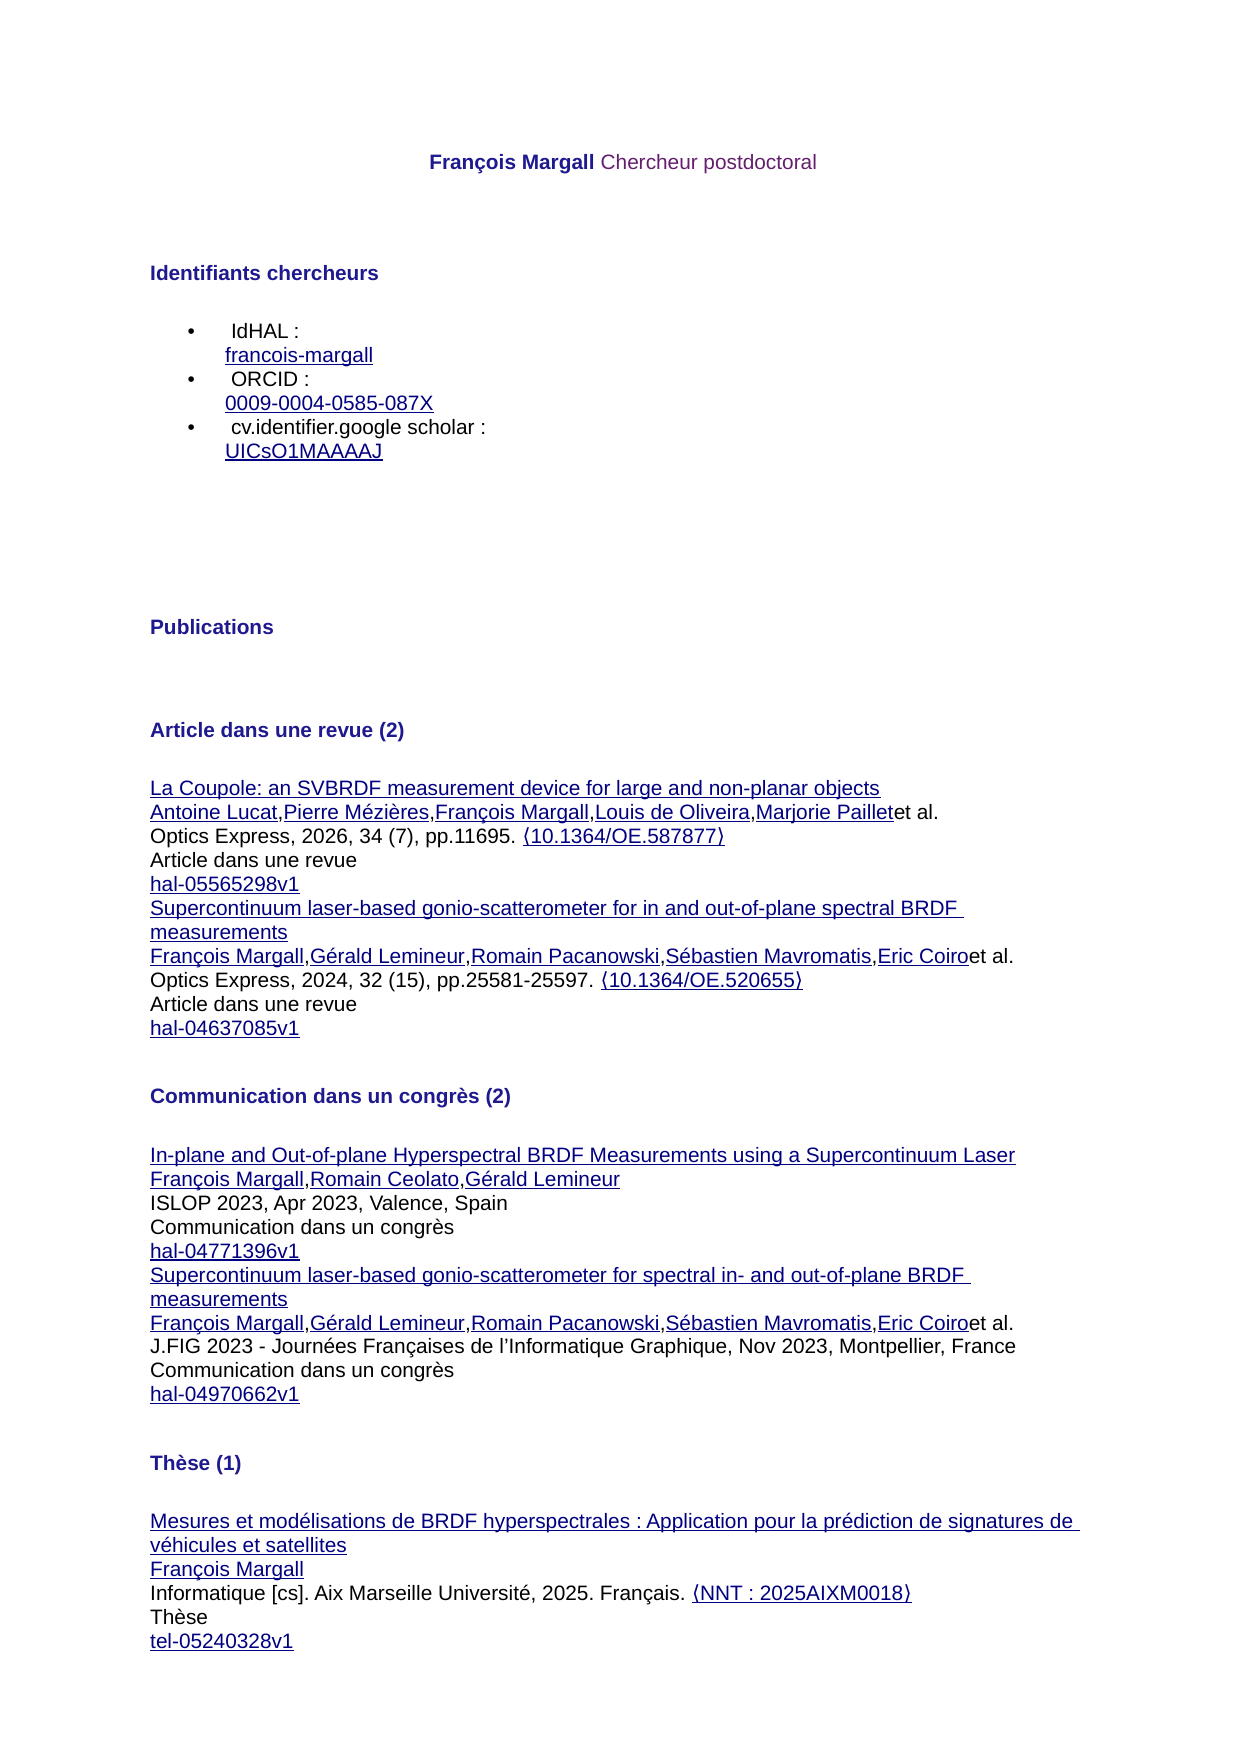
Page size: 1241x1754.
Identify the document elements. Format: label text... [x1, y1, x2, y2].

subtitle Thèse (1) [150, 1451, 1090, 1475]
subtitle Article dans une revue (2) [150, 718, 1090, 742]
subtitle Publications [150, 614, 1090, 638]
table_header Mesures et modélisations de BRDF hyperspectrales : Application pour la prédiction de signatures de véhicules et satellites François Margall Informatique [cs]. Aix Marseille Université, 2025. Français. ⟨NNT : 2025AIXM0018⟩ Thèse tel-05240328v1 [150, 1509, 1090, 1653]
list UICsO1MAAAAJ [187, 438, 1090, 462]
list cv.identifier.google scholar : [187, 414, 1090, 438]
table_cell Supercontinuum laser-based gonio-scatterometer for in and out-of-plane spectral BRDF measurements François Margall,Gérald Lemineur,Romain Pacanowski,Sébastien Mavromatis,Eric Coiroet al. Optics Express, 2024, 32 (15), pp.25581-25597. ⟨10.1364/OE.520655⟩ Article dans une revue hal-04637085v1 [150, 896, 1090, 1039]
subtitle Identifiants chercheurs [150, 260, 1090, 284]
subtitle Communication dans un congrès (2) [150, 1084, 1090, 1108]
table_cell Supercontinuum laser-based gonio-scatterometer for spectral in- and out-of-plane BRDF measurements François Margall,Gérald Lemineur,Romain Pacanowski,Sébastien Mavromatis,Eric Coiroet al. J.FIG 2023 - Journées Françaises de l’Informatique Graphique, Nov 2023, Montpellier, France Communication dans un congrès hal-04970662v1 [150, 1263, 1090, 1406]
subtitle François Margall Chercheur postdoctoral [150, 150, 1090, 174]
list IdHAL : [187, 319, 1090, 343]
list ORCID : [187, 367, 1090, 391]
list 0009-0004-0585-087X [187, 391, 1090, 414]
list francois-margall [187, 343, 1090, 367]
table_header In-plane and Out-of-plane Hyperspectral BRDF Measurements using a Supercontinuum Laser François Margall,Romain Ceolato,Gérald Lemineur ISLOP 2023, Apr 2023, Valence, Spain Communication dans un congrès hal-04771396v1 [150, 1143, 1090, 1262]
table_header La Coupole: an SVBRDF measurement device for large and non-planar objects Antoine Lucat,Pierre Mézières,François Margall,Louis de Oliveira,Marjorie Pailletet al. Optics Express, 2026, 34 (7), pp.11695. ⟨10.1364/OE.587877⟩ Article dans une revue hal-05565298v1 [150, 776, 1090, 896]
